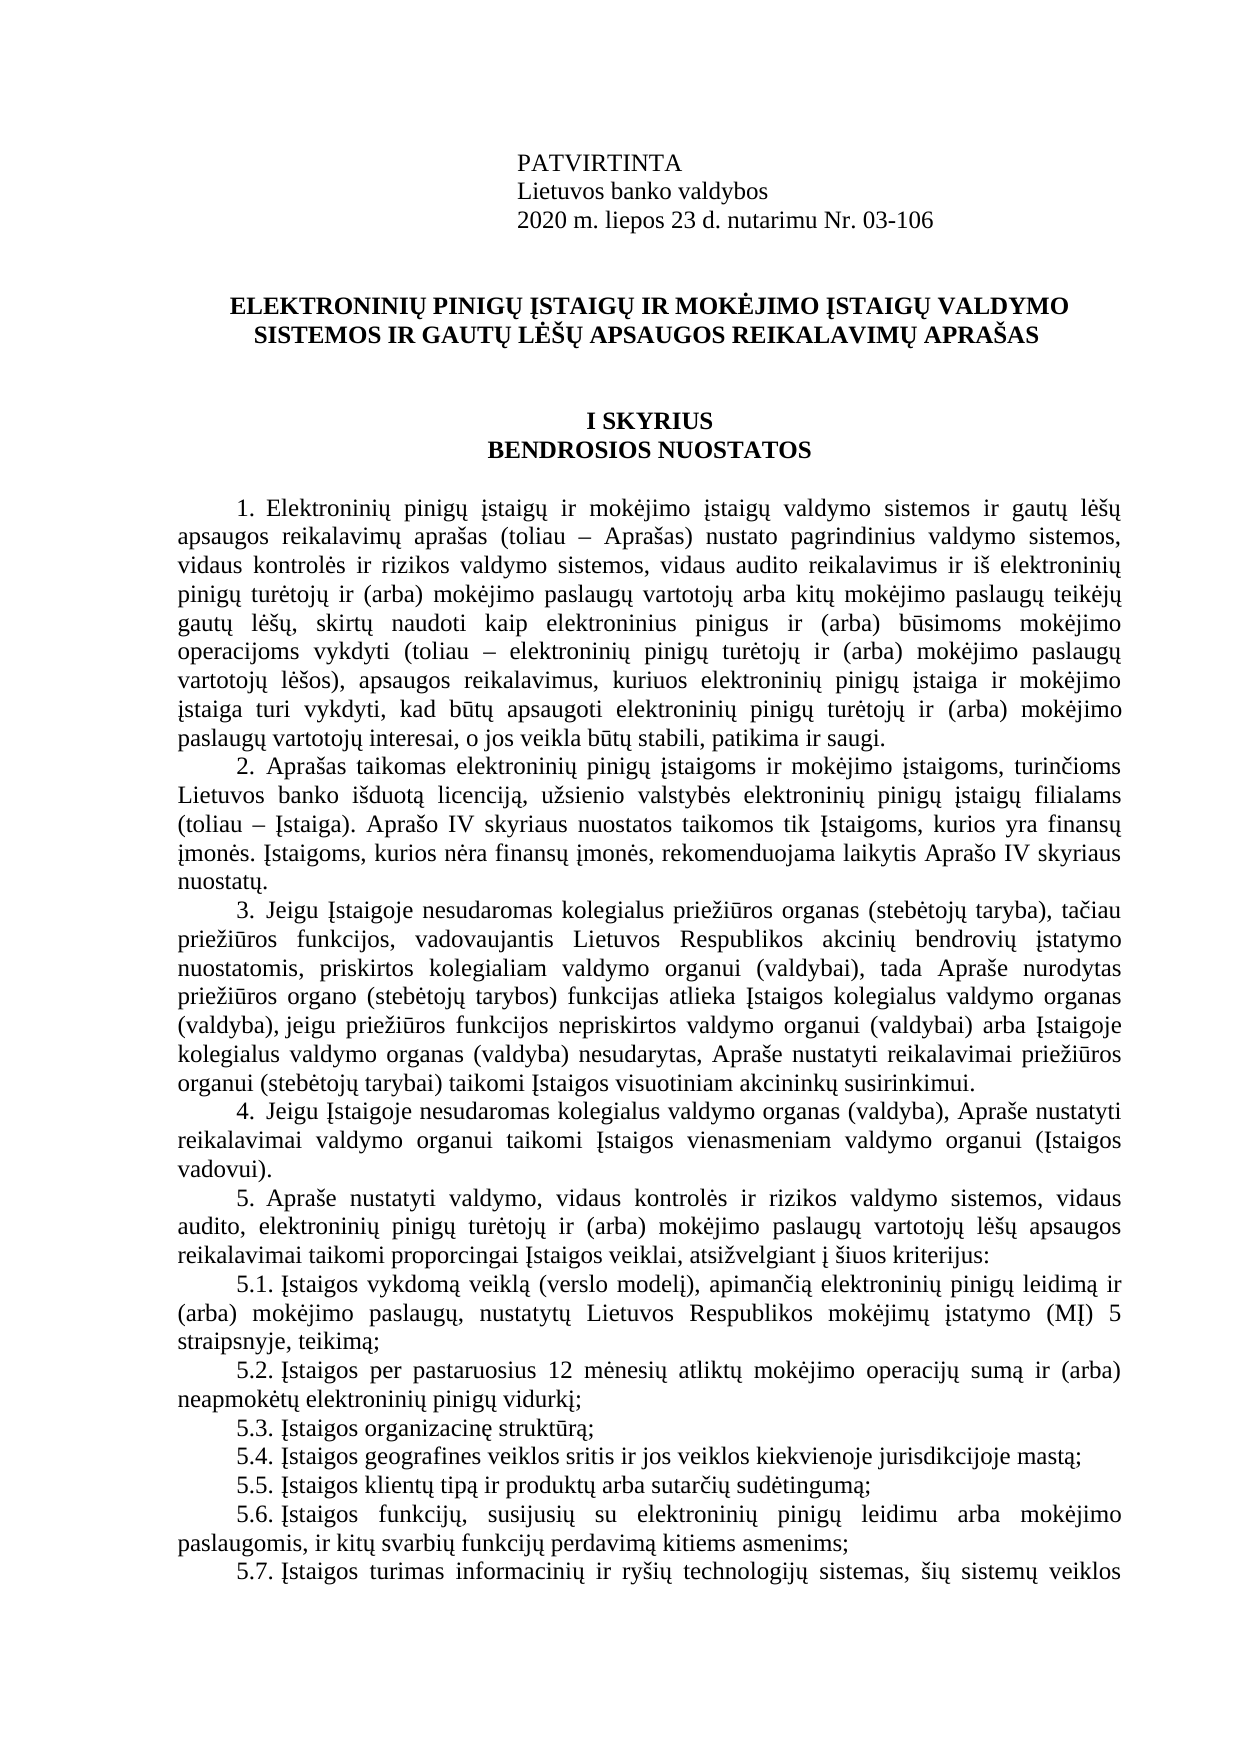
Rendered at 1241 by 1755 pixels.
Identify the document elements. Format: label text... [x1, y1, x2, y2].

text 5.1. Įstaigos vykdomą veiklą (verslo modelį), apimančią elektroninių pinigų leidimą ir (arba) mokėjimo paslaugų, nustatytų Lietuvos Respublikos mokėjimų įstatymo (MĮ) 5 straipsnyje, teikimą; [177, 1269, 1122, 1355]
text 2020 m. liepos 23 d. nutarimu Nr. 03-106 [517, 205, 1122, 234]
text 3. Jeigu Įstaigoje nesudaromas kolegialus priežiūros organas (stebėtojų taryba), tačiau priežiūros funkcijos, vadovaujantis Lietuvos Respublikos akcinių bendrovių įstatymo nuostatomis, priskirtos kolegialiam valdymo organui (valdybai), tada Apraše nurodytas priežiūros organo (stebėtojų tarybos) funkcijas atlieka Įstaigos kolegialus valdymo organas (valdyba), jeigu priežiūros funkcijos nepriskirtos valdymo organui (valdybai) arba Įstaigoje kolegialus valdymo organas (valdyba) nesudarytas, Apraše nustatyti reikalavimai priežiūros organui (stebėtojų tarybai) taikomi Įstaigos visuotiniam akcininkų susirinkimui. [177, 895, 1122, 1096]
text 5.4. Įstaigos geografines veiklos sritis ir jos veiklos kiekvienoje jurisdikcijoje mastą; [177, 1441, 1122, 1470]
text 5.3. Įstaigos organizacinę struktūrą; [177, 1413, 1122, 1441]
text 5. Apraše nustatyti valdymo, vidaus kontrolės ir rizikos valdymo sistemos, vidaus audito, elektroninių pinigų turėtojų ir (arba) mokėjimo paslaugų vartotojų lėšų apsaugos reikalavimai taikomi proporcingai Įstaigos veiklai, atsižvelgiant į šiuos kriterijus: [177, 1183, 1122, 1269]
text 5.7. Įstaigos turimas informacinių ir ryšių technologijų sistemas, šių sistemų veiklos [177, 1556, 1122, 1585]
text 5.6. Įstaigos funkcijų, susijusių su elektroninių pinigų leidimu arba mokėjimo paslaugomis, ir kitų svarbių funkcijų perdavimą kitiems asmenims; [177, 1499, 1122, 1556]
text ELEKTRONINIŲ PINIGŲ įstaigų IR MOKĖJIMO ĮSTAIGŲ VALDYMO sistemos IR GAUTŲ LĖŠŲ APSAUGOS REIKALAVIMų aprašas [177, 291, 1122, 349]
text 5.2. Įstaigos per pastaruosius 12 mėnesių atliktų mokėjimo operacijų sumą ir (arba) neapmokėtų elektroninių pinigų vidurkį; [177, 1355, 1122, 1413]
text 1. Elektroninių pinigų įstaigų ir mokėjimo įstaigų valdymo sistemos ir gautų lėšų apsaugos reikalavimų aprašas (toliau – Aprašas) nustato pagrindinius valdymo sistemos, vidaus kontrolės ir rizikos valdymo sistemos, vidaus audito reikalavimus ir iš elektroninių pinigų turėtojų ir (arba) mokėjimo paslaugų vartotojų arba kitų mokėjimo paslaugų teikėjų gautų lėšų, skirtų naudoti kaip elektroninius pinigus ir (arba) būsimoms mokėjimo operacijoms vykdyti (toliau – elektroninių pinigų turėtojų ir (arba) mokėjimo paslaugų vartotojų lėšos), apsaugos reikalavimus, kuriuos elektroninių pinigų įstaiga ir mokėjimo įstaiga turi vykdyti, kad būtų apsaugoti elektroninių pinigų turėtojų ir (arba) mokėjimo paslaugų vartotojų interesai, o jos veikla būtų stabili, patikima ir saugi. [177, 493, 1122, 751]
text I SKYRIUS [177, 406, 1122, 435]
text 5.5. Įstaigos klientų tipą ir produktų arba sutarčių sudėtingumą; [177, 1470, 1122, 1499]
text 4. Jeigu Įstaigoje nesudaromas kolegialus valdymo organas (valdyba), Apraše nustatyti reikalavimai valdymo organui taikomi Įstaigos vienasmeniam valdymo organui (Įstaigos vadovui). [177, 1096, 1122, 1183]
text 2. Aprašas taikomas elektroninių pinigų įstaigoms ir mokėjimo įstaigoms, turinčioms Lietuvos banko išduotą licenciją, užsienio valstybės elektroninių pinigų įstaigų filialams (toliau – Įstaiga). Aprašo IV skyriaus nuostatos taikomos tik Įstaigoms, kurios yra finansų įmonės. Įstaigoms, kurios nėra finansų įmonės, rekomenduojama laikytis Aprašo IV skyriaus nuostatų. [177, 751, 1122, 895]
text BENDROSIOS NUOSTATOS [177, 435, 1122, 464]
text PATVIRTINTA [517, 148, 1122, 176]
text Lietuvos banko valdybos [517, 176, 1122, 205]
